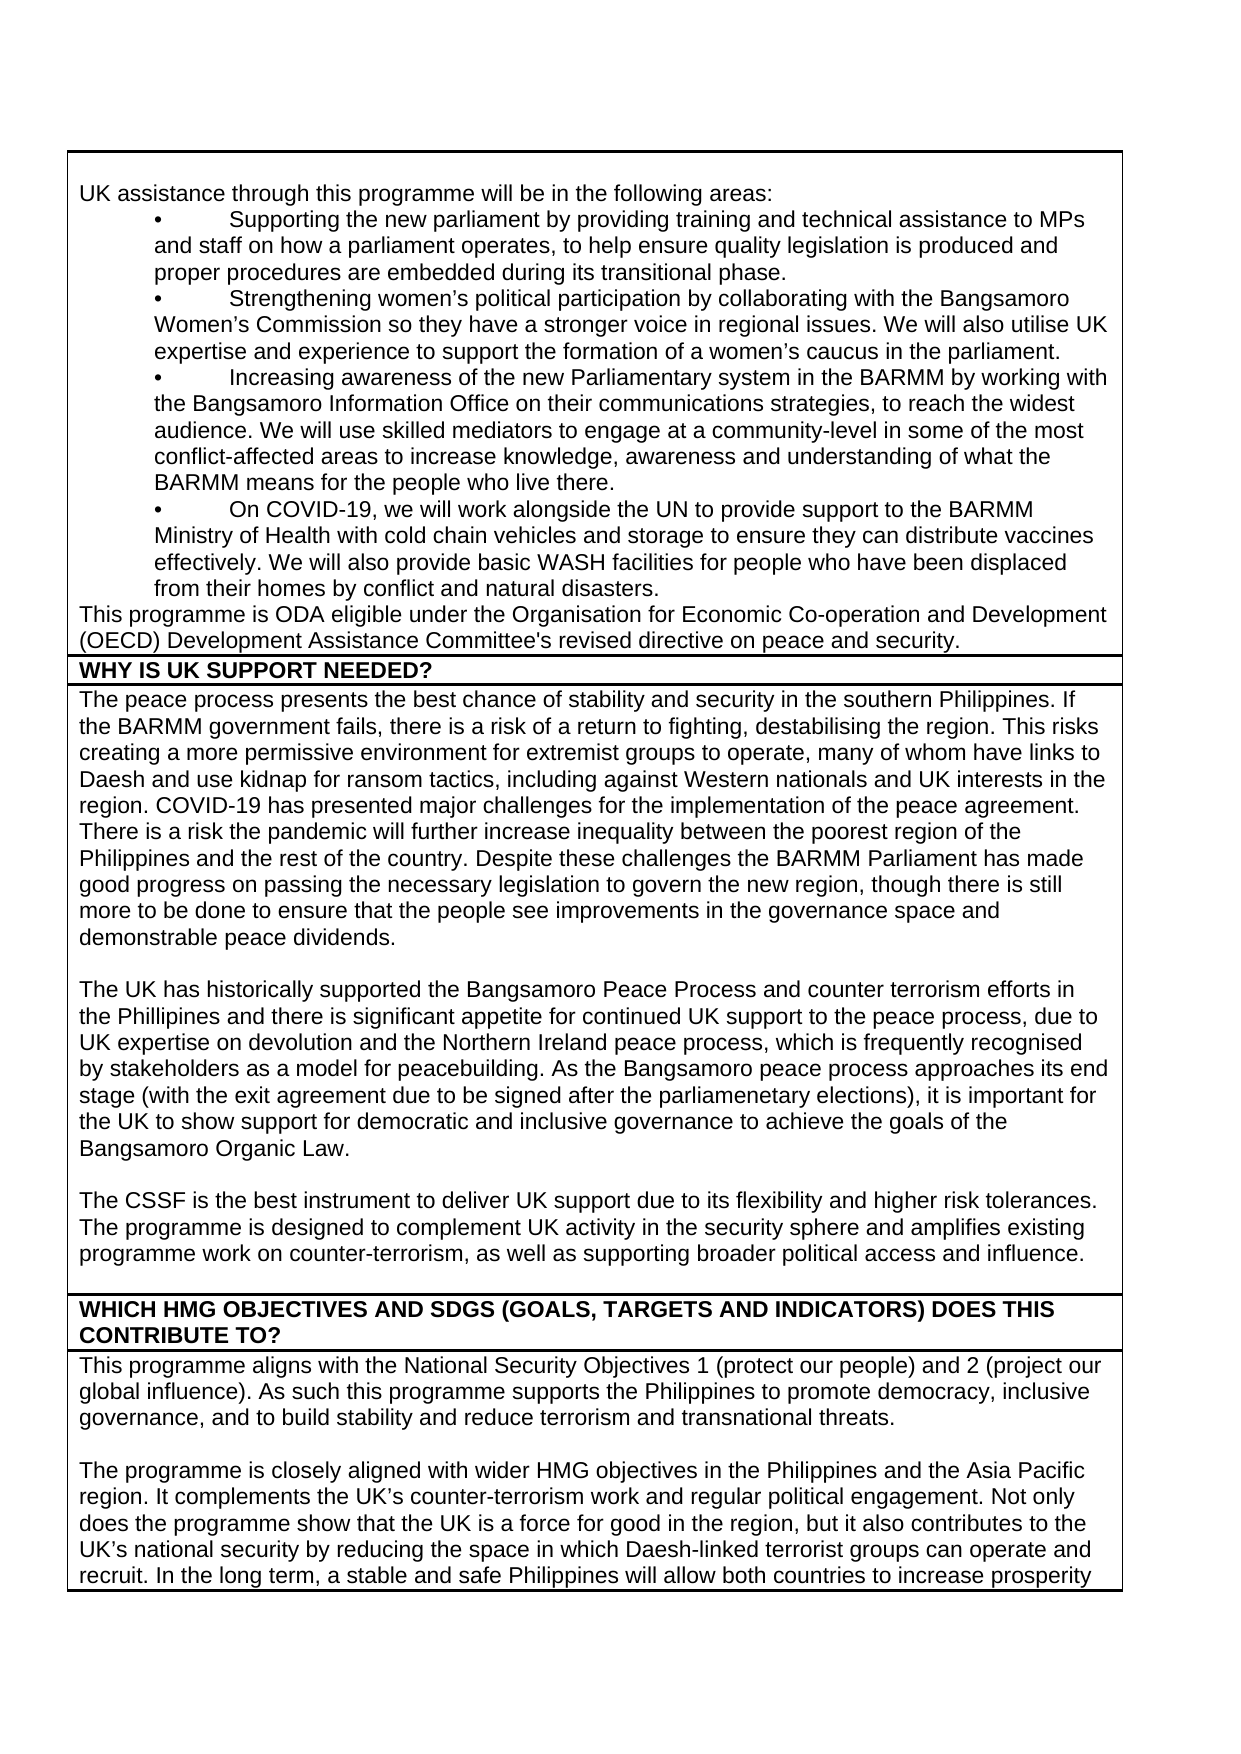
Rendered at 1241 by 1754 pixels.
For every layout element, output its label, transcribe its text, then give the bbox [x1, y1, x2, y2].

table_cell UK assistance through this programme will be in the following areas: Supporting the new parliament by providing training and technical assistance to MPs and staff on how a parliament operates, to help ensure quality legislation is produced and proper procedures are embedded during its transitional phase. Strengthening women’s political participation by collaborating with the Bangsamoro Women’s Commission so they have a stronger voice in regional issues. We will also utilise UK expertise and experience to support the formation of a women’s caucus in the parliament. Increasing awareness of the new Parliamentary system in the BARMM by working with the Bangsamoro Information Office on their communications strategies, to reach the widest audience. We will use skilled mediators to engage at a community-level in some of the most conflict-affected areas to increase knowledge, awareness and understanding of what the BARMM means for the people who live there. On COVID-19, we will work alongside the UN to provide support to the BARMM Ministry of Health with cold chain vehicles and storage to ensure they can distribute vaccines effectively. We will also provide basic WASH facilities for people who have been displaced from their homes by conflict and natural disasters. This programme is ODA eligible under the Organisation for Economic Co-operation and Development (OECD) Development Assistance Committee's revised directive on peace and security. [68, 153, 1122, 654]
table_cell The peace process presents the best chance of stability and security in the southern Philippines. If the BARMM government fails, there is a risk of a return to fighting, destabilising the region. This risks creating a more permissive environment for extremist groups to operate, many of whom have links to Daesh and use kidnap for ransom tactics, including against Western nationals and UK interests in the region. COVID-19 has presented major challenges for the implementation of the peace agreement. There is a risk the pandemic will further increase inequality between the poorest region of the Philippines and the rest of the country. Despite these challenges the BARMM Parliament has made good progress on passing the necessary legislation to govern the new region, though there is still more to be done to ensure that the people see improvements in the governance space and demonstrable peace dividends. The UK has historically supported the Bangsamoro Peace Process and counter terrorism efforts in the Phillipines and there is significant appetite for continued UK support to the peace process, due to UK expertise on devolution and the Northern Ireland peace process, which is frequently recognised by stakeholders as a model for peacebuilding. As the Bangsamoro peace process approaches its end stage (with the exit agreement due to be signed after the parliamenetary elections), it is important for the UK to show support for democratic and inclusive governance to achieve the goals of the Bangsamoro Organic Law. The CSSF is the best instrument to deliver UK support due to its flexibility and higher risk tolerances. The programme is designed to complement UK activity in the security sphere and amplifies existing programme work on counter-terrorism, as well as supporting broader political access and influence. [68, 686, 1122, 1293]
table_cell Which HMG objectives and SDGs (goals, targets and indicators) does this contribute to? [68, 1296, 1122, 1348]
table_cell This programme aligns with the National Security Objectives 1 (protect our people) and 2 (project our global influence). As such this programme supports the Philippines to promote democracy, inclusive governance, and to build stability and reduce terrorism and transnational threats. The programme is closely aligned with wider HMG objectives in the Philippines and the Asia Pacific region. It complements the UK’s counter-terrorism work and regular political engagement. Not only does the programme show that the UK is a force for good in the region, but it also contributes to the UK’s national security by reducing the space in which Daesh-linked terrorist groups can operate and recruit. In the long term, a stable and safe Philippines will allow both countries to increase prosperity [68, 1352, 1122, 1589]
table_cell WHY IS UK SUPPORT NEEDED? [68, 657, 1122, 683]
